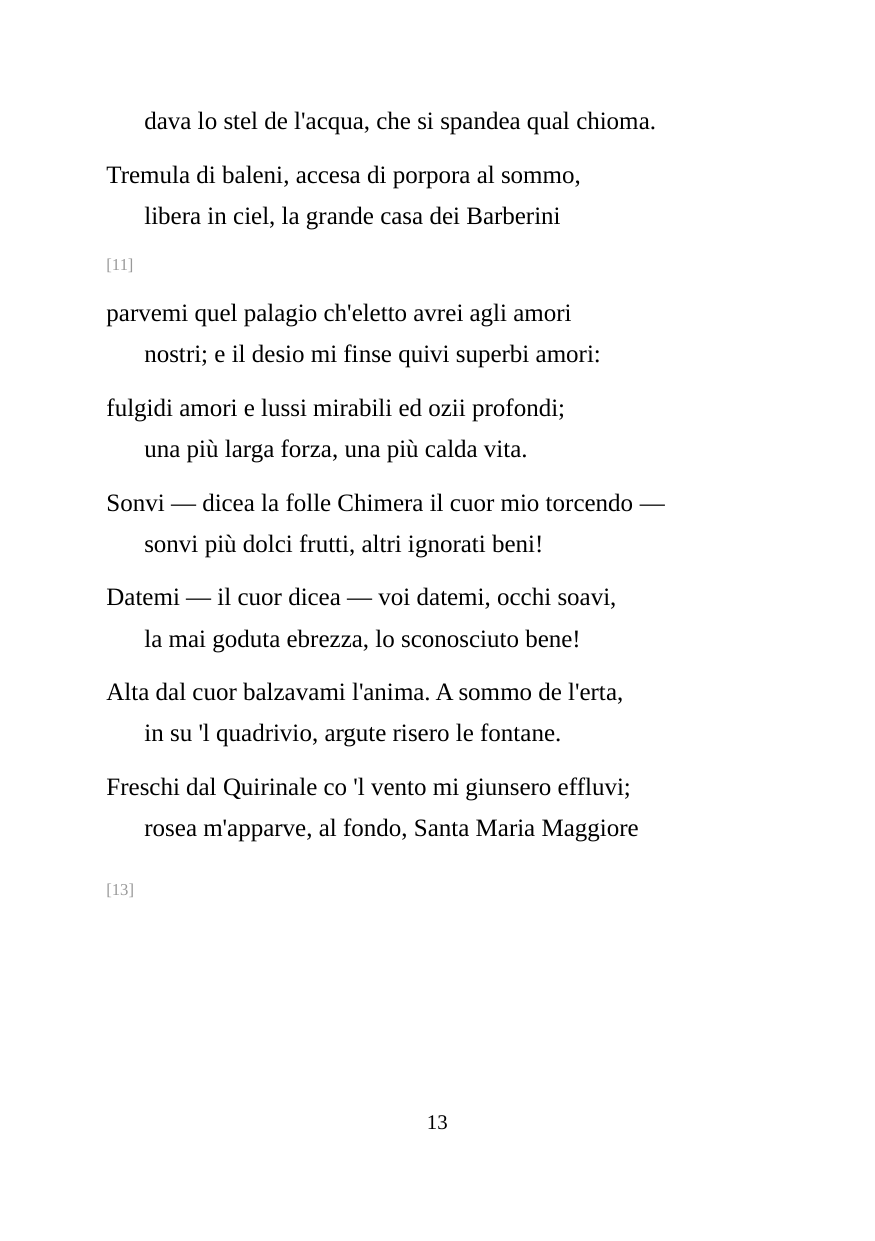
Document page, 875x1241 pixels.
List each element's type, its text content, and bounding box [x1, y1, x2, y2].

text Alta dal cuor balzavami l'anima. A sommo de l'erta, [106, 677, 768, 706]
text una più larga forza, una più calda vita. [144, 434, 768, 463]
text fulgidi amori e lussi mirabili ed ozii profondi; [106, 393, 768, 422]
text rosea m'apparve, al fondo, Santa Maria Maggiore [144, 813, 768, 842]
text Datemi — il cuor dicea — voi datemi, occhi soavi, [106, 582, 768, 611]
text Sonvi — dicea la folle Chimera il cuor mio torcendo — [106, 488, 768, 517]
text Tremula di baleni, accesa di porpora al sommo, [106, 160, 768, 188]
text la mai goduta ebrezza, lo sconosciuto bene! [144, 624, 768, 652]
text in su 'l quadrivio, argute risero le fontane. [144, 718, 768, 747]
text parvemi quel palagio ch'eletto avrei agli amori [106, 298, 768, 327]
text libera in ciel, la grande casa dei Barberini [144, 201, 768, 230]
text [11] [106, 254, 768, 274]
text nostri; e il desio mi finse quivi superbi amori: [144, 339, 768, 368]
text sonvi più dolci frutti, altri ignorati beni! [144, 529, 768, 558]
text Freschi dal Quirinale co 'l vento mi giunsero effluvi; [106, 772, 768, 801]
text [13] [106, 879, 768, 899]
text dava lo stel de l'acqua, che si spandea qual chioma. [144, 106, 768, 135]
